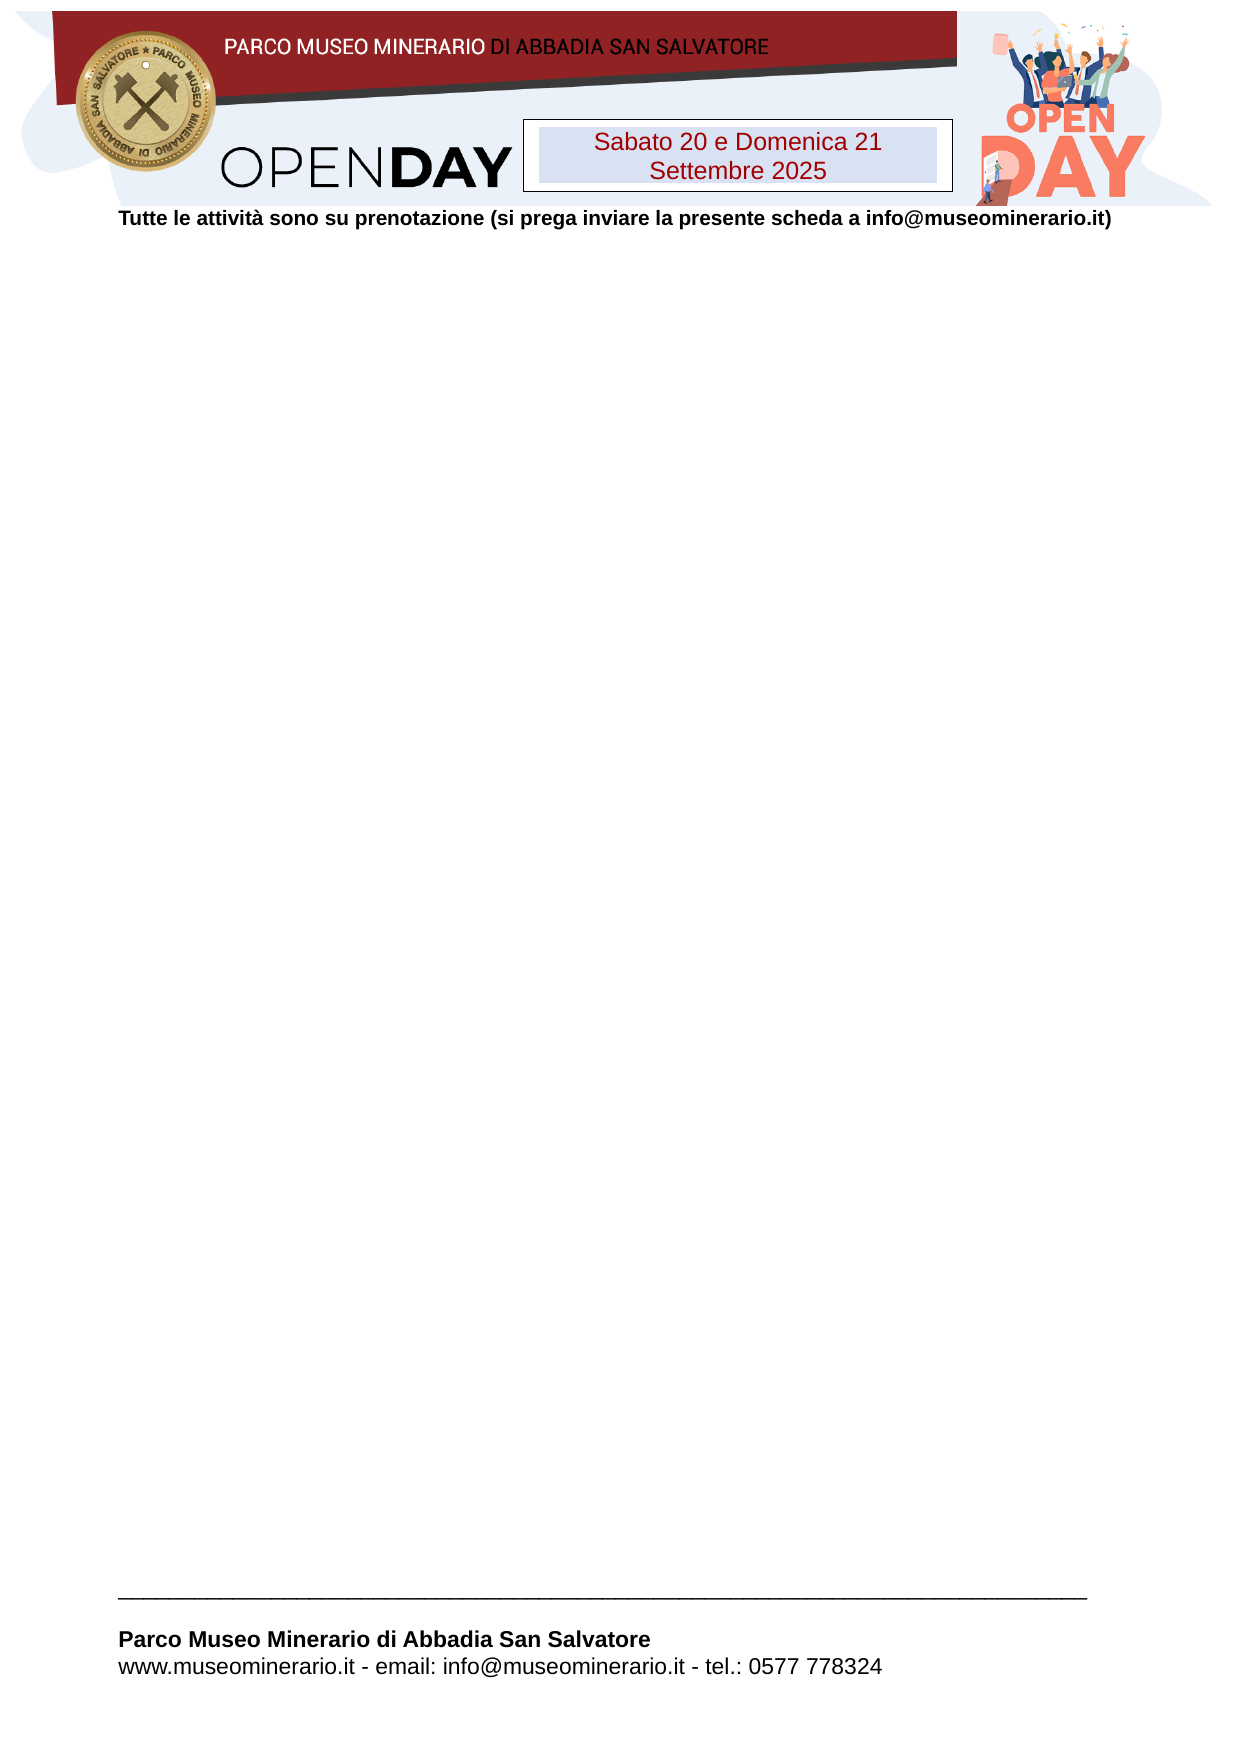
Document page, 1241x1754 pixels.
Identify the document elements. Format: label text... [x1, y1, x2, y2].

text Tutte le attività sono su prenotazione (si prega inviare la presente scheda a info@museominerario.it) [118, 206, 1122, 229]
